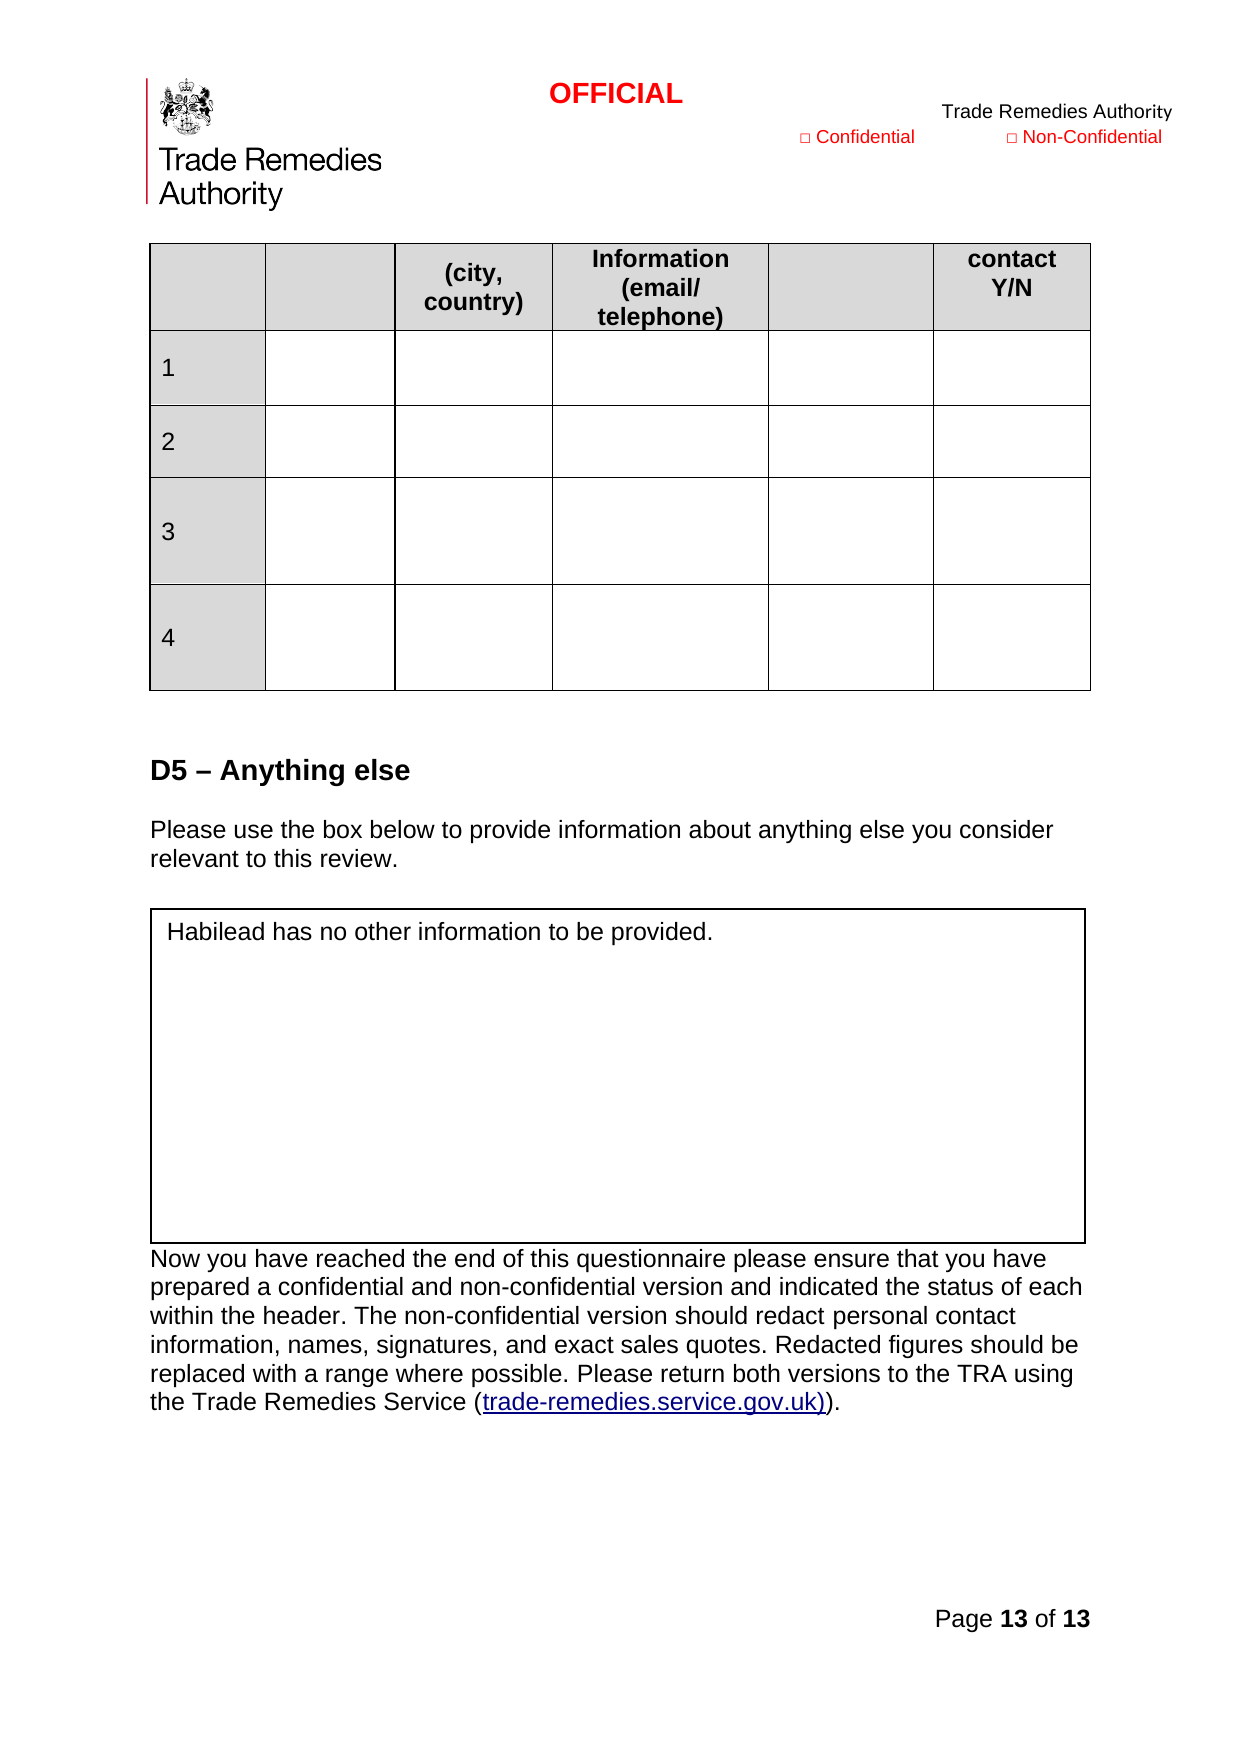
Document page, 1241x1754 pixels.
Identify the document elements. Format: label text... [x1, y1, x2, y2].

table_cell [396, 585, 552, 690]
table_cell [934, 331, 1090, 404]
table_cell [266, 406, 394, 477]
table_cell [396, 406, 552, 477]
text Please use the box below to provide information about anything else you consider relevant to this review. [150, 815, 1090, 872]
table_cell [934, 478, 1090, 583]
table_cell [769, 406, 933, 477]
table_cell [769, 478, 933, 583]
table_cell [934, 585, 1090, 690]
text Now you have reached the end of this questionnaire please ensure that you have prepared a confidential and non-confidential version and indicated the status of each within the header. The non-confidential version should redact personal contact information, names, signatures, and exact sales quotes. Redacted figures should be replaced with a range where possible. Please return both versions to the TRA using the Trade Remedies Service (trade-remedies.service.gov.uk)). [150, 986, 1090, 1416]
table_header [266, 244, 394, 330]
table_cell [396, 331, 552, 404]
table_cell 4 [151, 585, 265, 690]
table_cell 3 [151, 478, 265, 583]
table_cell [553, 406, 768, 477]
text Habilead has no other information to be provided. [167, 917, 1069, 946]
table_cell [769, 585, 933, 690]
table_cell [553, 331, 768, 404]
table_cell [553, 585, 768, 690]
table_header (city, country) [396, 244, 552, 330]
table_cell [934, 406, 1090, 477]
table_cell [266, 331, 394, 404]
table_header [769, 244, 933, 330]
table_cell 1 [151, 331, 265, 404]
table_cell [396, 478, 552, 583]
table_header contact Y/N [934, 244, 1090, 330]
table_header Information (email/telephone) [553, 244, 768, 330]
table_cell [266, 585, 394, 690]
table_cell [553, 478, 768, 583]
table_cell [769, 331, 933, 404]
table_cell [266, 478, 394, 583]
subtitle D5 – Anything else [150, 752, 1090, 786]
table_cell 2 [151, 406, 265, 477]
table_header [151, 244, 265, 330]
